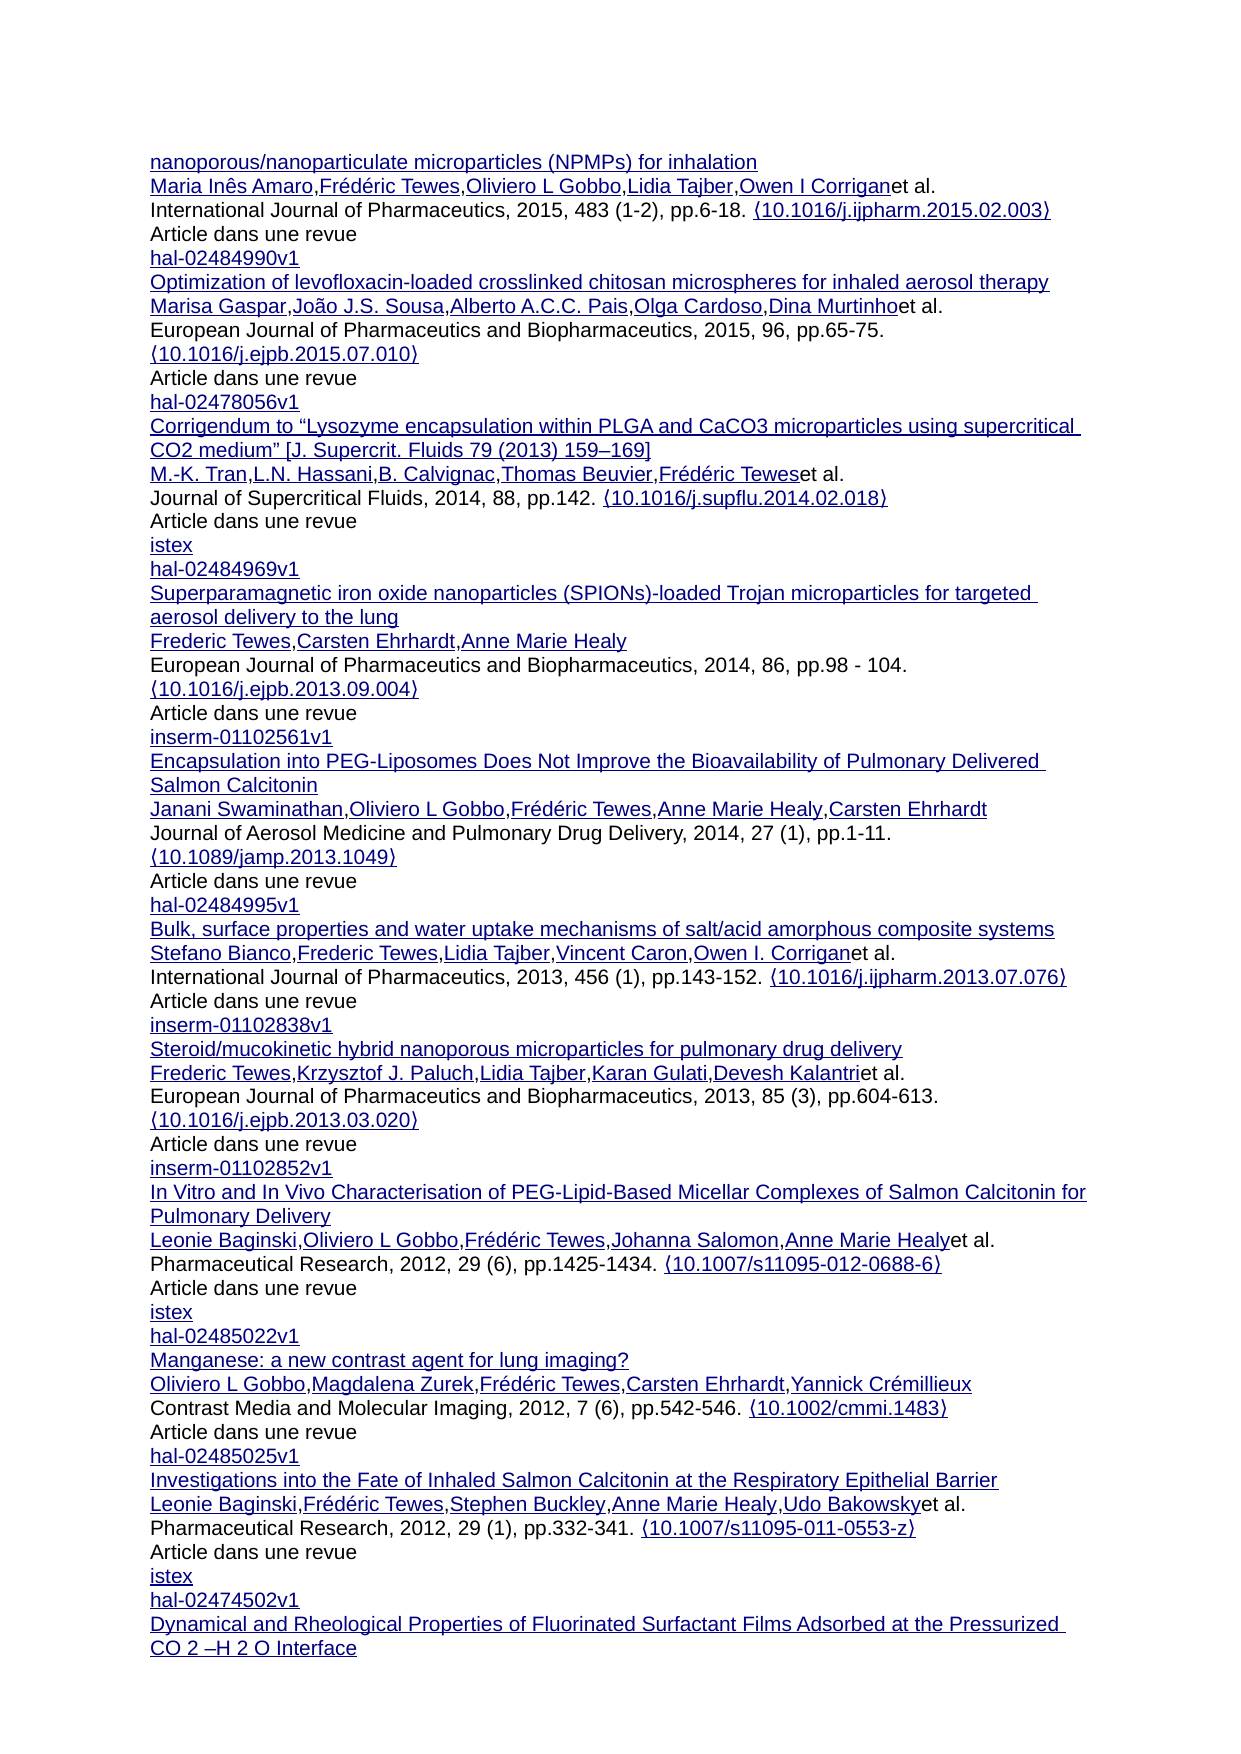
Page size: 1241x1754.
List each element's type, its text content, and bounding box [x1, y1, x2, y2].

table_cell In Vitro and In Vivo Characterisation of PEG-Lipid-Based Micellar Complexes of Salmon Calcitonin for Pulmonary Delivery Leonie Baginski,Oliviero L Gobbo,Frédéric Tewes,Johanna Salomon,Anne Marie Healyet al. Pharmaceutical Research, 2012, 29 (6), pp.1425-1434. ⟨10.1007/s11095-012-0688-6⟩ Article dans une revue istex hal-02485022v1 [150, 1180, 1090, 1348]
table_cell Bulk, surface properties and water uptake mechanisms of salt/acid amorphous composite systems Stefano Bianco,Frederic Tewes,Lidia Tajber,Vincent Caron,Owen I. Corriganet al. International Journal of Pharmaceutics, 2013, 456 (1), pp.143-152. ⟨10.1016/j.ijpharm.2013.07.076⟩ Article dans une revue inserm-01102838v1 [150, 917, 1090, 1036]
table_cell Manganese: a new contrast agent for lung imaging? Oliviero L Gobbo,Magdalena Zurek,Frédéric Tewes,Carsten Ehrhardt,Yannick Crémillieux Contrast Media and Molecular Imaging, 2012, 7 (6), pp.542-546. ⟨10.1002/cmmi.1483⟩ Article dans une revue hal-02485025v1 [150, 1348, 1090, 1468]
table_cell Optimization of levofloxacin-loaded crosslinked chitosan microspheres for inhaled aerosol therapy Marisa Gaspar,João J.S. Sousa,Alberto A.C.C. Pais,Olga Cardoso,Dina Murtinhoet al. European Journal of Pharmaceutics and Biopharmaceutics, 2015, 96, pp.65-75. ⟨10.1016/j.ejpb.2015.07.010⟩ Article dans une revue hal-02478056v1 [150, 270, 1090, 413]
table_cell Superparamagnetic iron oxide nanoparticles (SPIONs)-loaded Trojan microparticles for targeted aerosol delivery to the lung Frederic Tewes,Carsten Ehrhardt,Anne Marie Healy European Journal of Pharmaceutics and Biopharmaceutics, 2014, 86, pp.98 - 104. ⟨10.1016/j.ejpb.2013.09.004⟩ Article dans une revue inserm-01102561v1 [150, 581, 1090, 749]
table_cell nanoporous/nanoparticulate microparticles (NPMPs) for inhalation Maria Inês Amaro,Frédéric Tewes,Oliviero L Gobbo,Lidia Tajber,Owen I Corriganet al. International Journal of Pharmaceutics, 2015, 483 (1-2), pp.6-18. ⟨10.1016/j.ijpharm.2015.02.003⟩ Article dans une revue hal-02484990v1 [150, 150, 1090, 270]
table_cell Investigations into the Fate of Inhaled Salmon Calcitonin at the Respiratory Epithelial Barrier Leonie Baginski,Frédéric Tewes,Stephen Buckley,Anne Marie Healy,Udo Bakowskyet al. Pharmaceutical Research, 2012, 29 (1), pp.332-341. ⟨10.1007/s11095-011-0553-z⟩ Article dans une revue istex hal-02474502v1 [150, 1468, 1090, 1611]
table_cell Steroid/mucokinetic hybrid nanoporous microparticles for pulmonary drug delivery Frederic Tewes,Krzysztof J. Paluch,Lidia Tajber,Karan Gulati,Devesh Kalantriet al. European Journal of Pharmaceutics and Biopharmaceutics, 2013, 85 (3), pp.604-613. ⟨10.1016/j.ejpb.2013.03.020⟩ Article dans une revue inserm-01102852v1 [150, 1036, 1090, 1180]
table_cell Dynamical and Rheological Properties of Fluorinated Surfactant Films Adsorbed at the Pressurized CO 2 –H 2 O Interface [150, 1611, 1090, 1659]
table_cell Corrigendum to “Lysozyme encapsulation within PLGA and CaCO3 microparticles using supercritical CO2 medium” [J. Supercrit. Fluids 79 (2013) 159–169] M.-K. Tran,L.N. Hassani,B. Calvignac,Thomas Beuvier,Frédéric Teweset al. Journal of Supercritical Fluids, 2014, 88, pp.142. ⟨10.1016/j.supflu.2014.02.018⟩ Article dans une revue istex hal-02484969v1 [150, 414, 1090, 581]
table_cell Encapsulation into PEG-Liposomes Does Not Improve the Bioavailability of Pulmonary Delivered Salmon Calcitonin Janani Swaminathan,Oliviero L Gobbo,Frédéric Tewes,Anne Marie Healy,Carsten Ehrhardt Journal of Aerosol Medicine and Pulmonary Drug Delivery, 2014, 27 (1), pp.1-11. ⟨10.1089/jamp.2013.1049⟩ Article dans une revue hal-02484995v1 [150, 749, 1090, 917]
